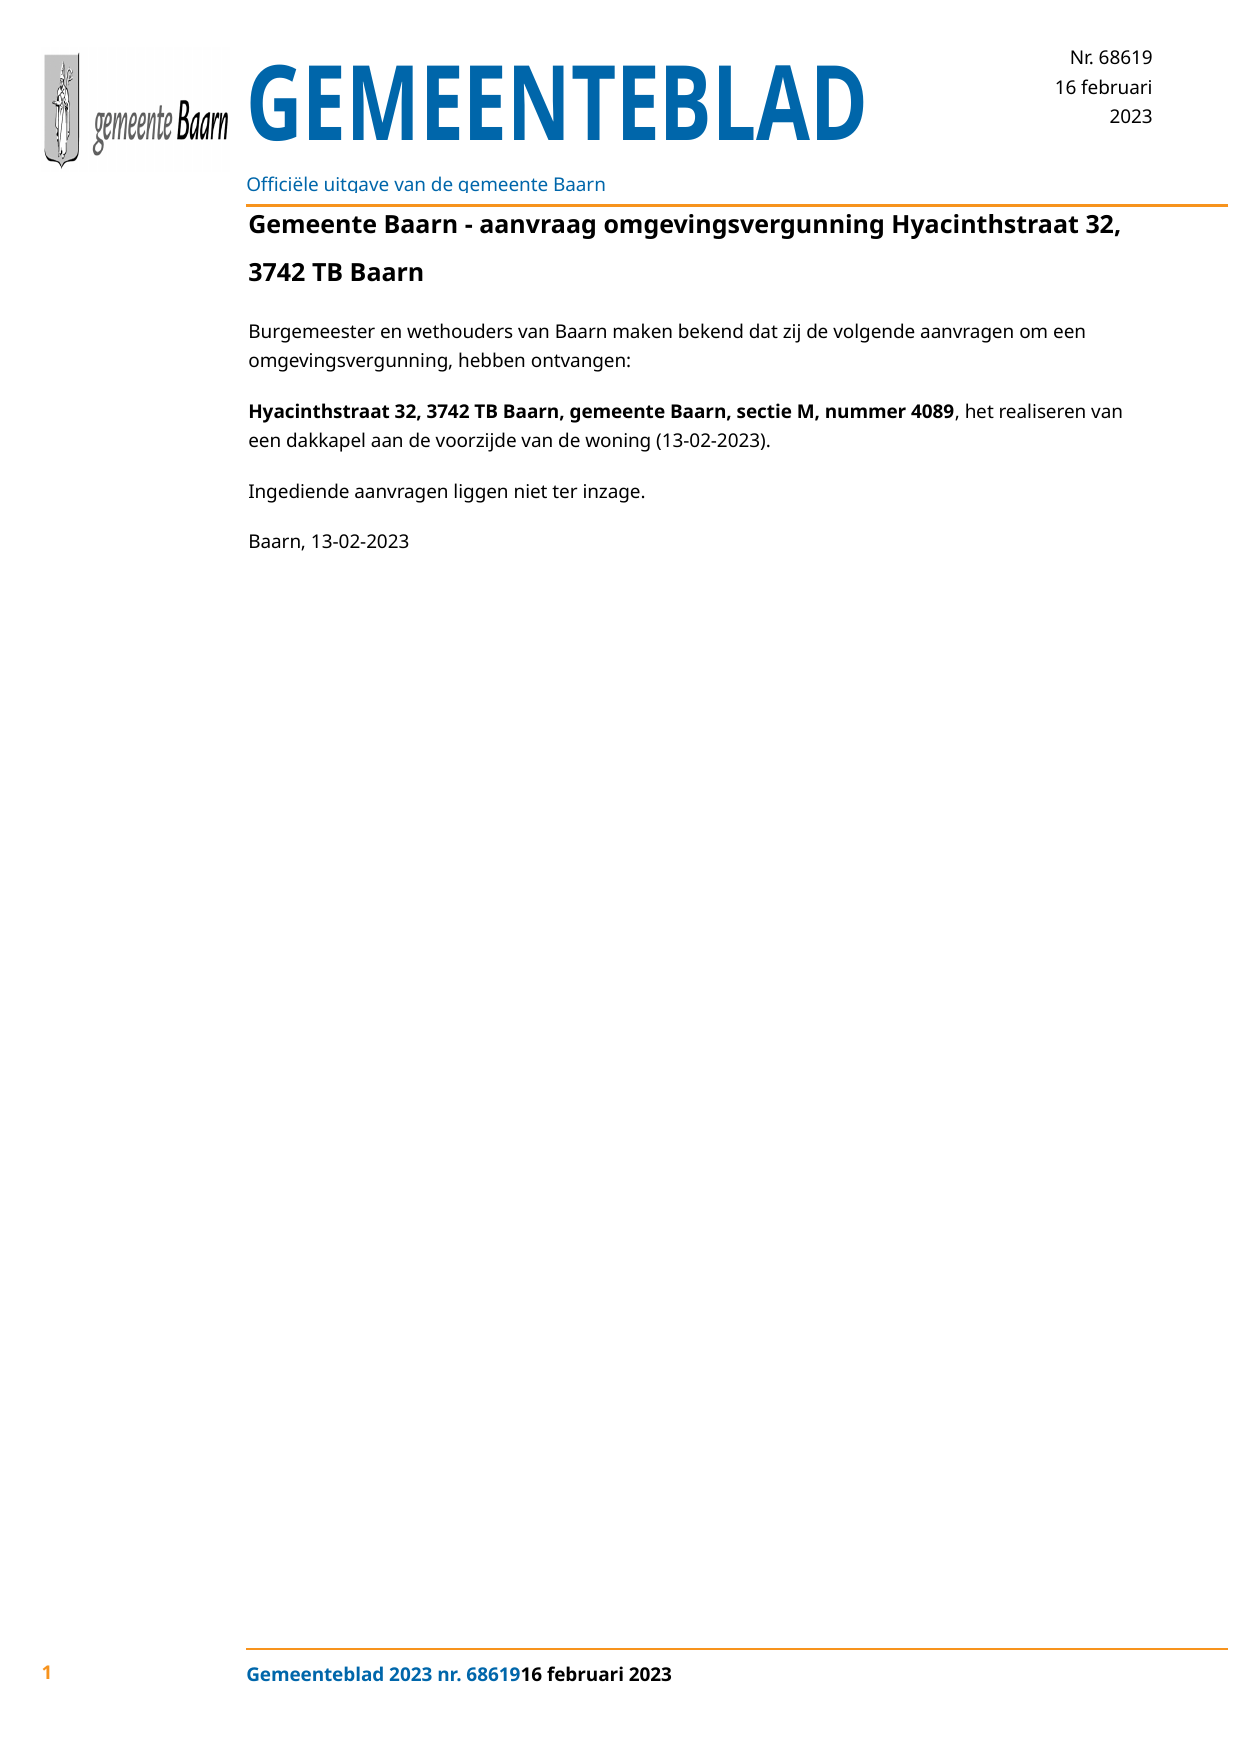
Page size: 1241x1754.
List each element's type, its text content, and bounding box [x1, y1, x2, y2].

text Baarn, 13-02-2023 [248, 528, 1152, 554]
text Hyacinthstraat 32, 3742 TB Baarn, gemeente Baarn, sectie M, nummer 4089, het realiseren van een dakkapel aan de voorzijde van de woning (13-02-2023). [248, 398, 1152, 453]
text Burgemeester en wethouders van Baarn maken bekend dat zij de volgende aanvragen om een omgevingsvergunning, hebben ontvangen: [248, 318, 1152, 373]
text Ingediende aanvragen liggen niet ter inzage. [248, 478, 1152, 504]
text Gemeente Baarn - aanvraag omgevingsvergunning Hyacinthstraat 32, 3742 TB Baarn [248, 207, 1152, 288]
picture [41, 47, 231, 172]
